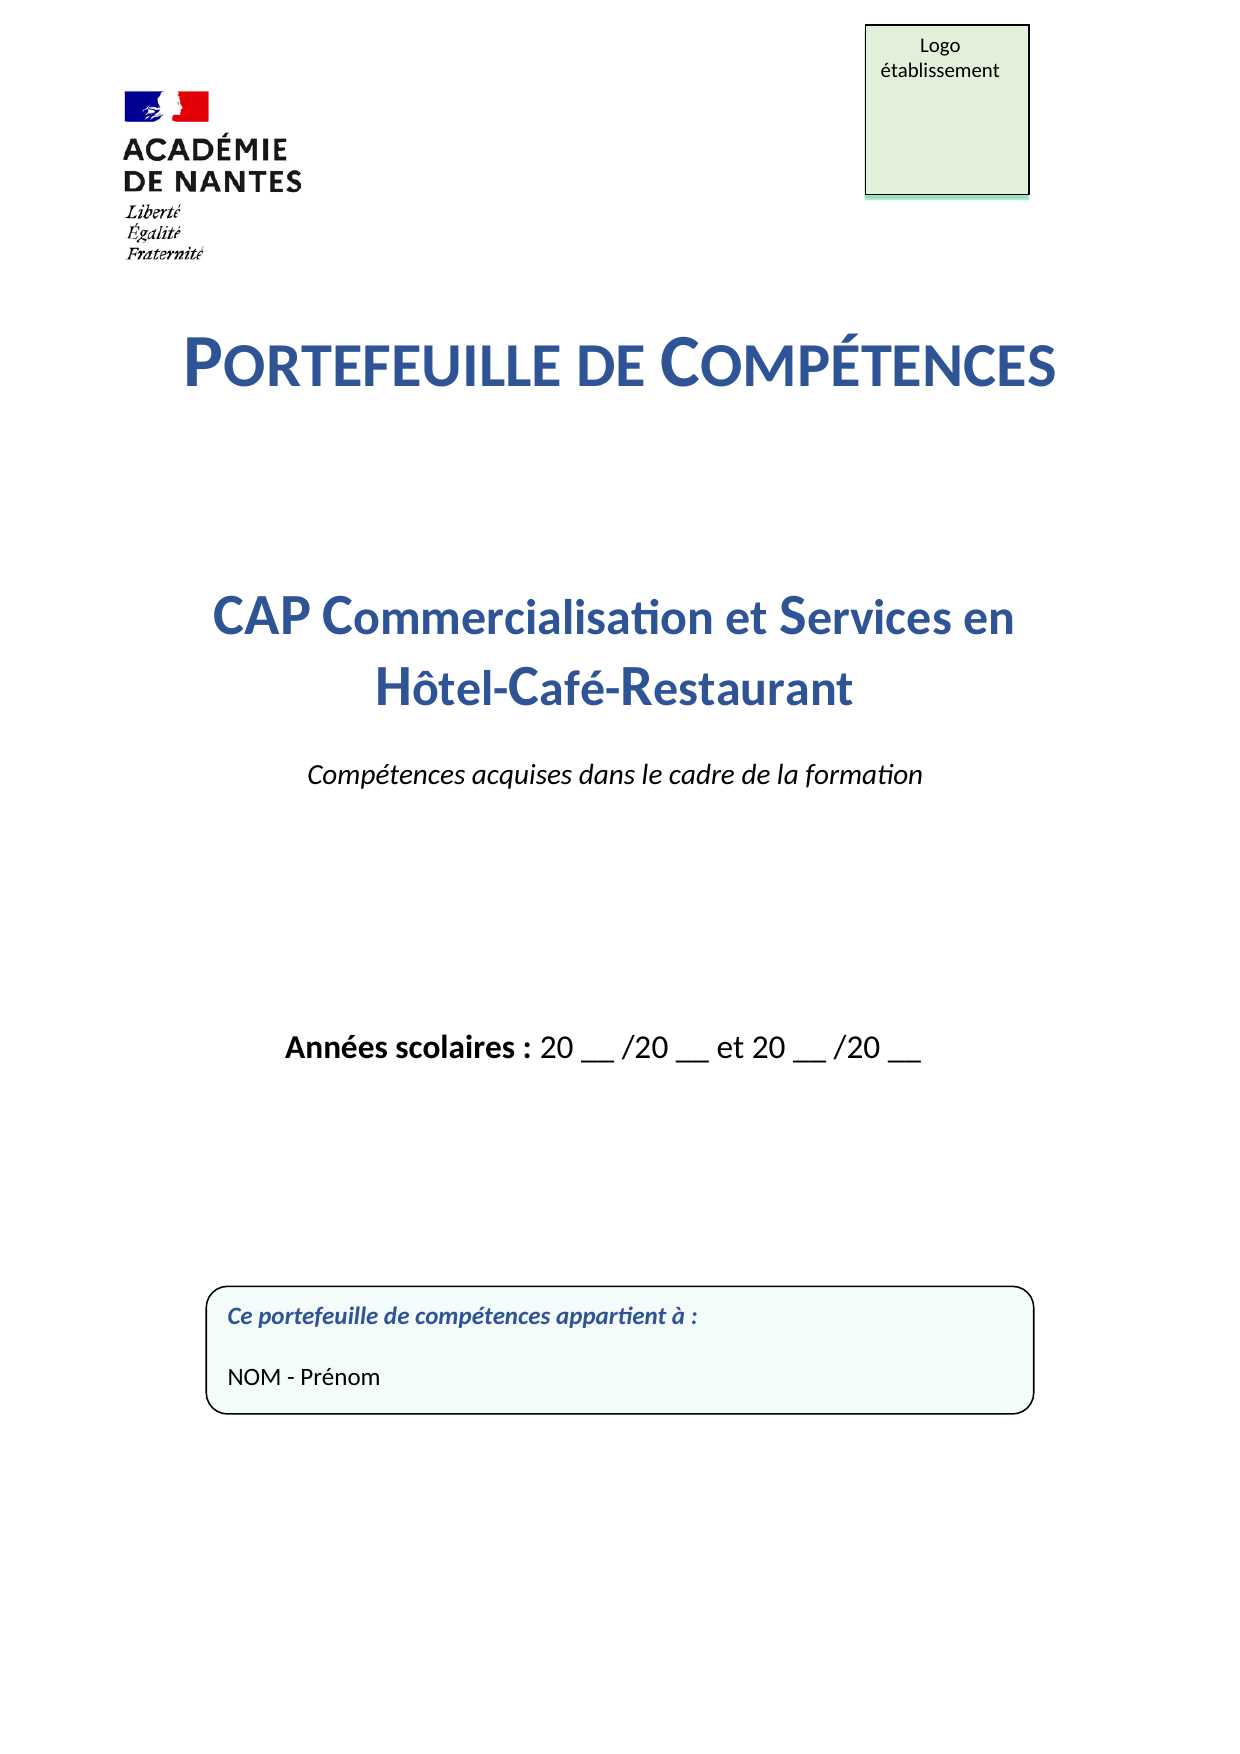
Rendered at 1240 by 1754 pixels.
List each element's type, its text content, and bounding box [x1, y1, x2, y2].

text Compétences acquises dans le cadre de la formation [118, 756, 1122, 791]
text PORTEFEUILLE DE COMPÉTENCES [118, 313, 1122, 405]
text Années scolaires : 20 __ /20 __ et 20 __ /20 __ [118, 1026, 1122, 1067]
text CAP Commercialisation et Services en [118, 578, 1122, 649]
text Hôtel-Café-Restaurant [118, 649, 1122, 720]
